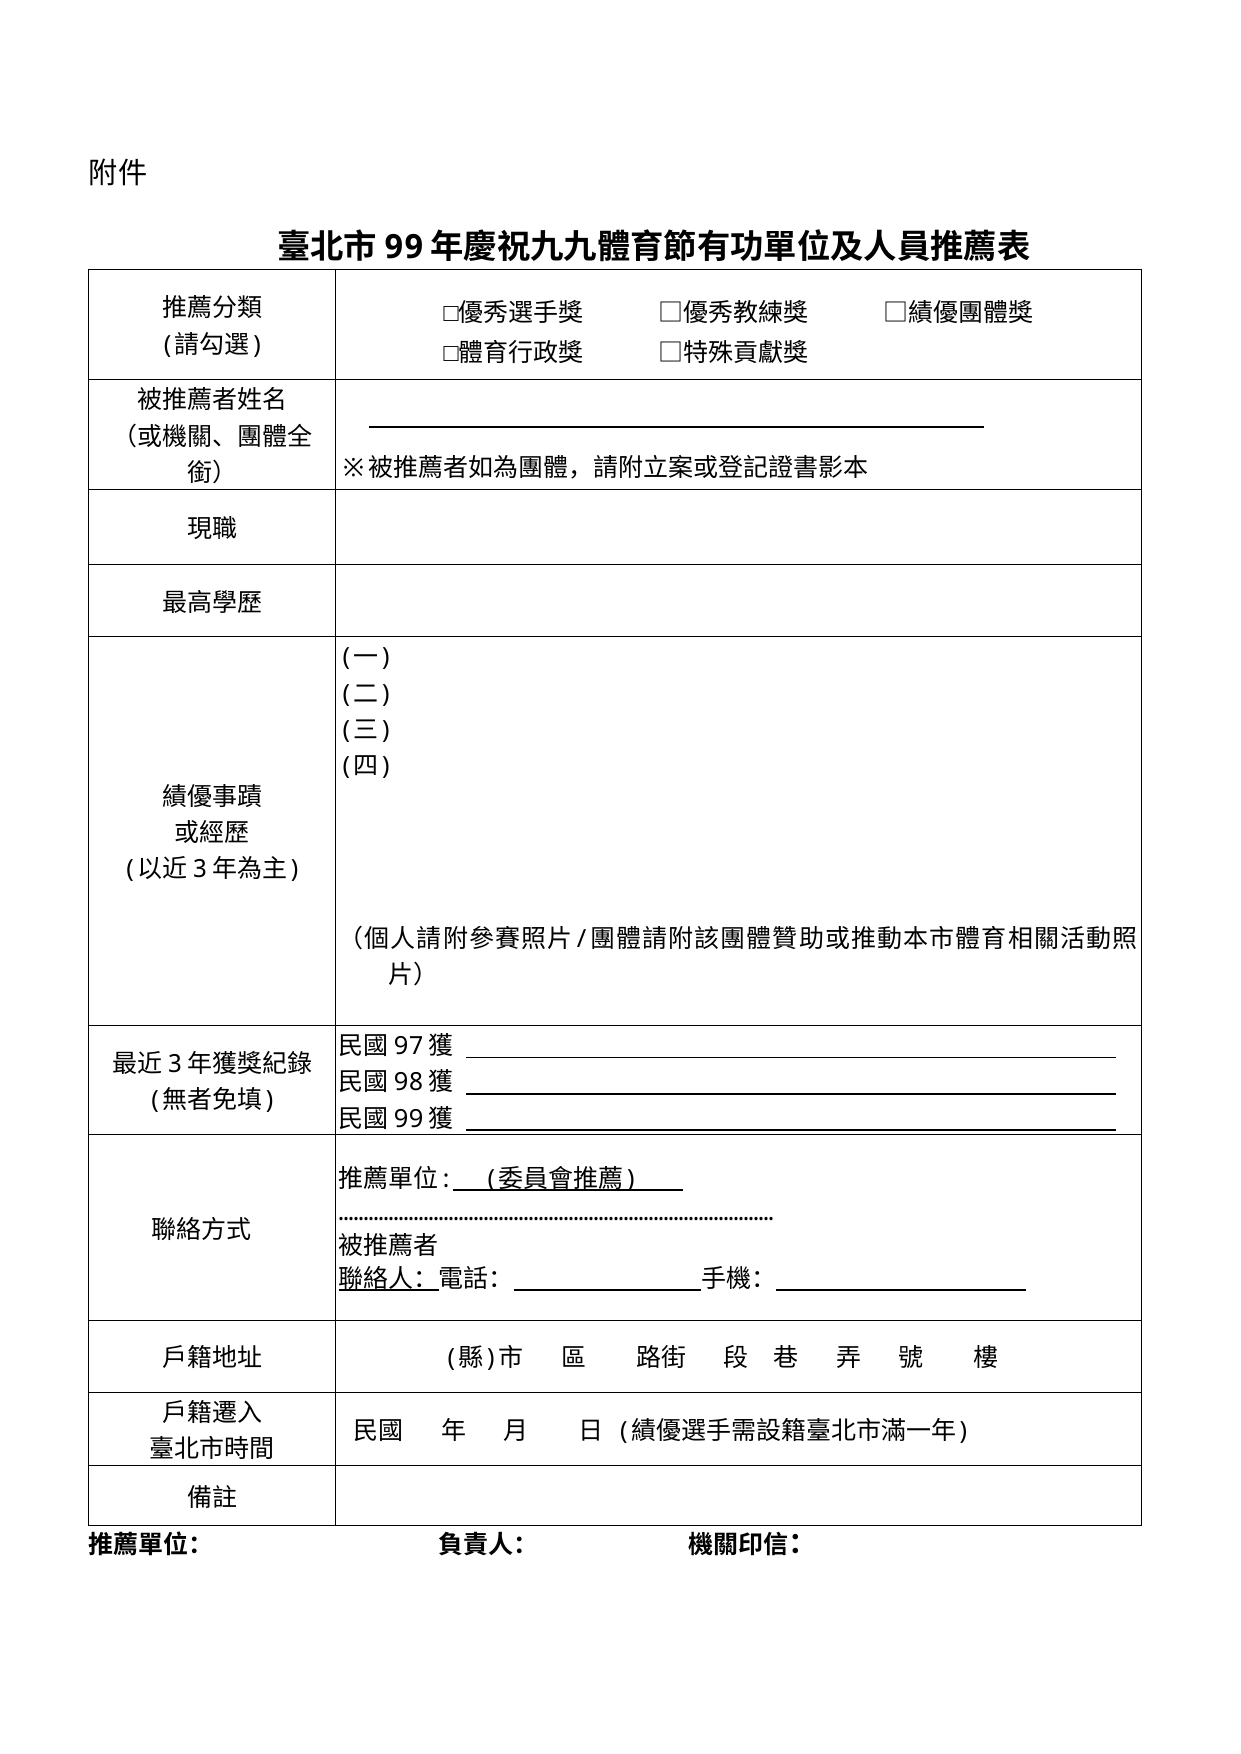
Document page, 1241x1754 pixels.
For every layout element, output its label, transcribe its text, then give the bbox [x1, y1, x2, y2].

table_cell [336, 1466, 1141, 1525]
table_cell 推薦單位: (委員會推薦) …………………………………………………………………………… 被推薦者 聯絡人：電話： 手機： [336, 1135, 1141, 1319]
text 推薦單位： 負責人： 機關印信： [89, 1526, 1152, 1560]
table_cell 最高學歷 [89, 565, 335, 636]
table_cell 績優事蹟 或經歷 (以近3年為主) [89, 637, 335, 1024]
table_cell (縣)市 區 路街 段 巷 弄 號 樓 [336, 1321, 1141, 1392]
table_cell 聯絡方式 [89, 1135, 335, 1319]
text 臺北市99年慶祝九九體育節有功單位及人員推薦表 [89, 220, 1152, 268]
table_cell 被推薦者姓名 （或機關、團體全銜） [89, 380, 335, 489]
table_cell ※被推薦者如為團體，請附立案或登記證書影本 [336, 380, 1141, 489]
table_cell 現職 [89, 490, 335, 563]
table_header 推薦分類 (請勾選) [89, 270, 335, 379]
table_cell 備註 [89, 1466, 335, 1525]
table_cell 民國97獲 民國98獲 民國99獲 [336, 1026, 1141, 1134]
table_cell (一) (二) (三) (四) （個人請附參賽照片/團體請附該團體贊助或推動本市體育相關活動照片） [336, 637, 1141, 1024]
text 附件 [89, 150, 1152, 192]
table_cell 民國 年 月 日 (績優選手需設籍臺北市滿一年) [336, 1393, 1141, 1465]
table_cell [336, 565, 1141, 636]
table_header □優秀選手獎 □優秀教練獎 □績優團體獎 □體育行政獎 □特殊貢獻獎 [336, 270, 1141, 379]
table_cell 最近3年獲獎紀錄 (無者免填) [89, 1026, 335, 1134]
table_cell 戶籍地址 [89, 1321, 335, 1392]
table_cell 戶籍遷入 臺北市時間 [89, 1393, 335, 1465]
table_cell [336, 490, 1141, 563]
